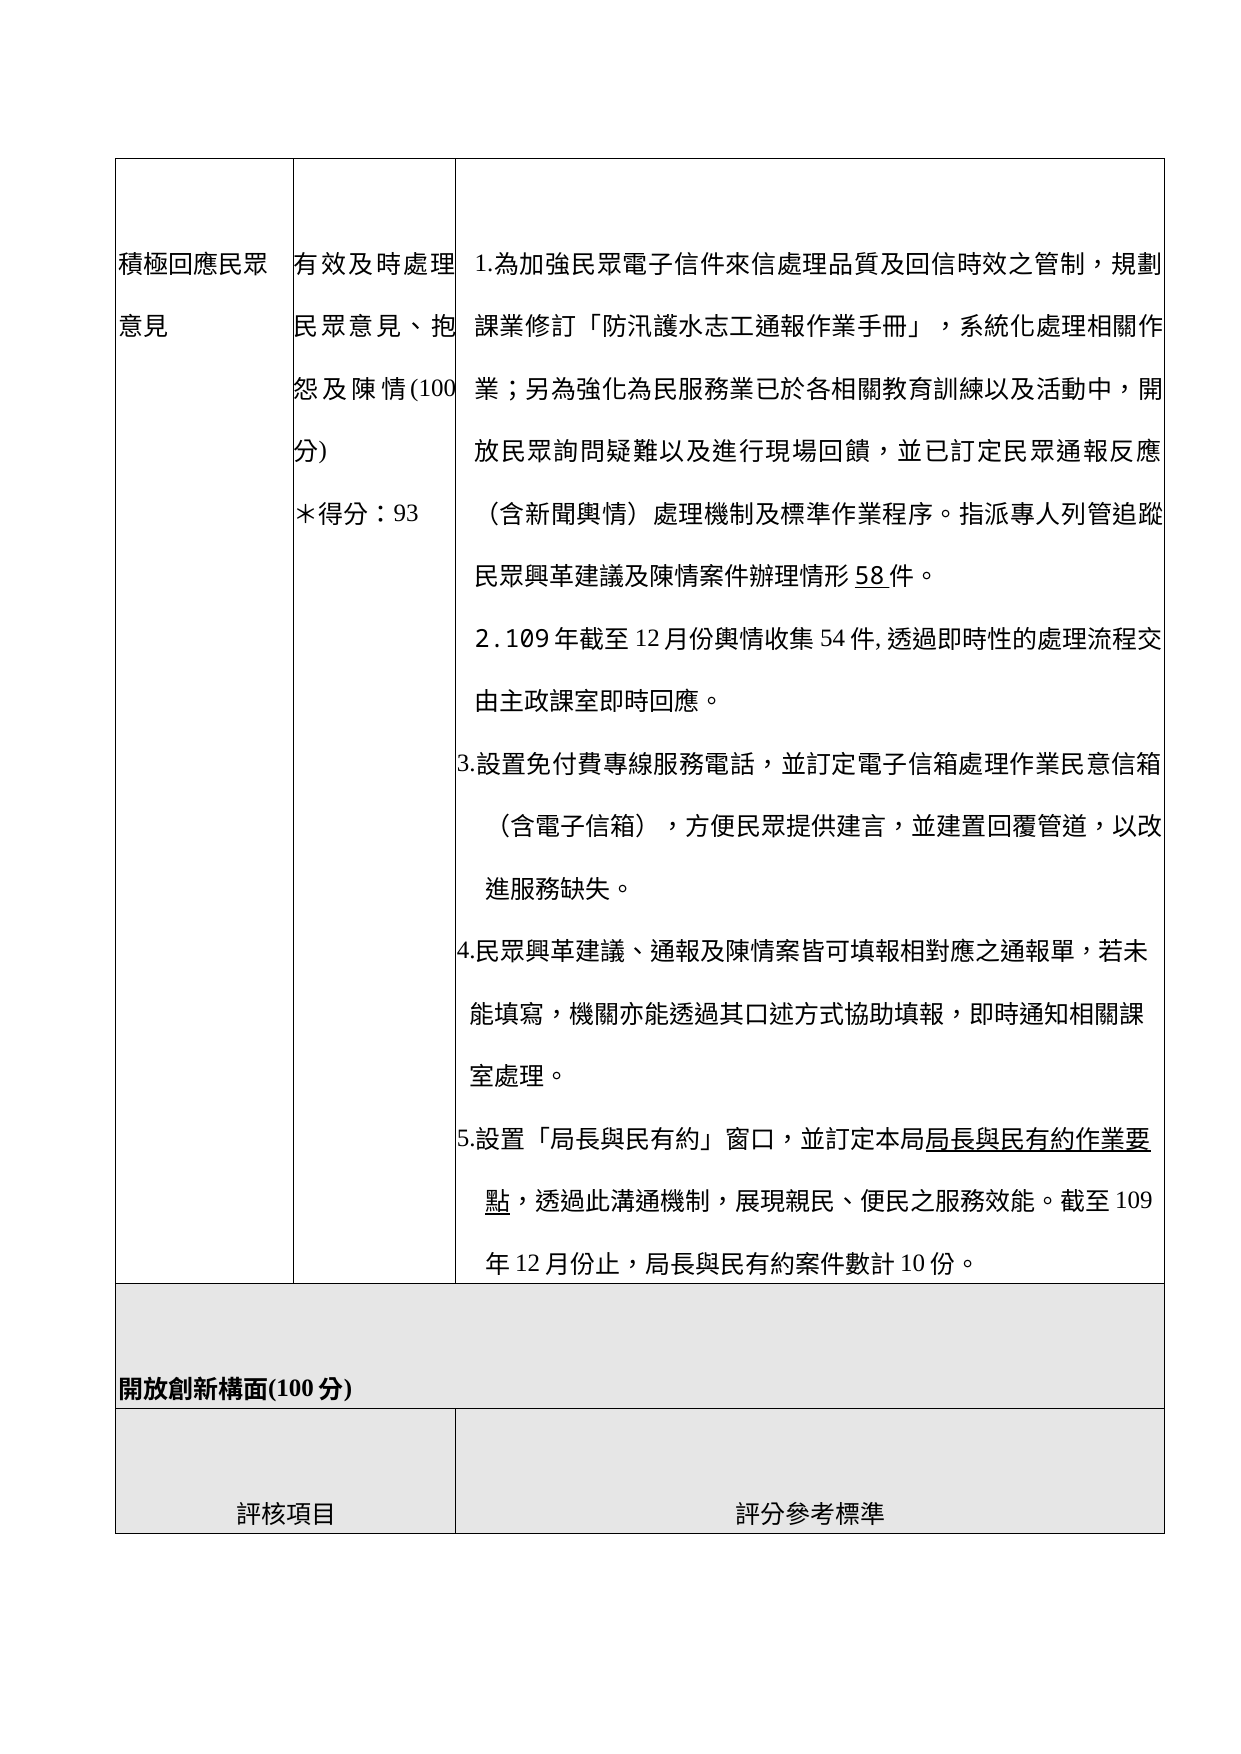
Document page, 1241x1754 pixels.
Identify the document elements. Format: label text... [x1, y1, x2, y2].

table_cell 開放創新構面(100分) [116, 1284, 1164, 1408]
table_cell 評核項目 [116, 1409, 455, 1533]
table_cell 積極回應民眾意見 [116, 159, 293, 1283]
table_cell 1.為加強民眾電子信件來信處理品質及回信時效之管制，規劃課業修訂「防汛護水志工通報作業手冊」，系統化處理相關作業；另為強化為民服務業已於各相關教育訓練以及活動中，開放民眾詢問疑難以及進行現場回饋，並已訂定民眾通報反應（含新聞輿情）處理機制及標準作業程序。指派專人列管追蹤民眾興革建議及陳情案件辦理情形58件。 2.109年截至12月份輿情收集54件, 透過即時性的處理流程交由主政課室即時回應。 3.設置免付費專線服務電話，並訂定電子信箱處理作業民意信箱（含電子信箱），方便民眾提供建言，並建置回覆管道，以改進服務缺失。 4.民眾興革建議、通報及陳情案皆可填報相對應之通報單，若未 能填寫，機關亦能透過其口述方式協助填報，即時通知相關課 室處理。 5.設置「局長與民有約」窗口，並訂定本局局長與民有約作業要 點，透過此溝通機制，展現親民、便民之服務效能。截至109年12月份止，局長與民有約案件數計10份。 [456, 159, 1164, 1283]
table_cell 有效及時處理民眾意見、抱怨及陳情(100分) ＊得分：93 [294, 159, 455, 1283]
table_cell 評分參考標準 [456, 1409, 1164, 1533]
